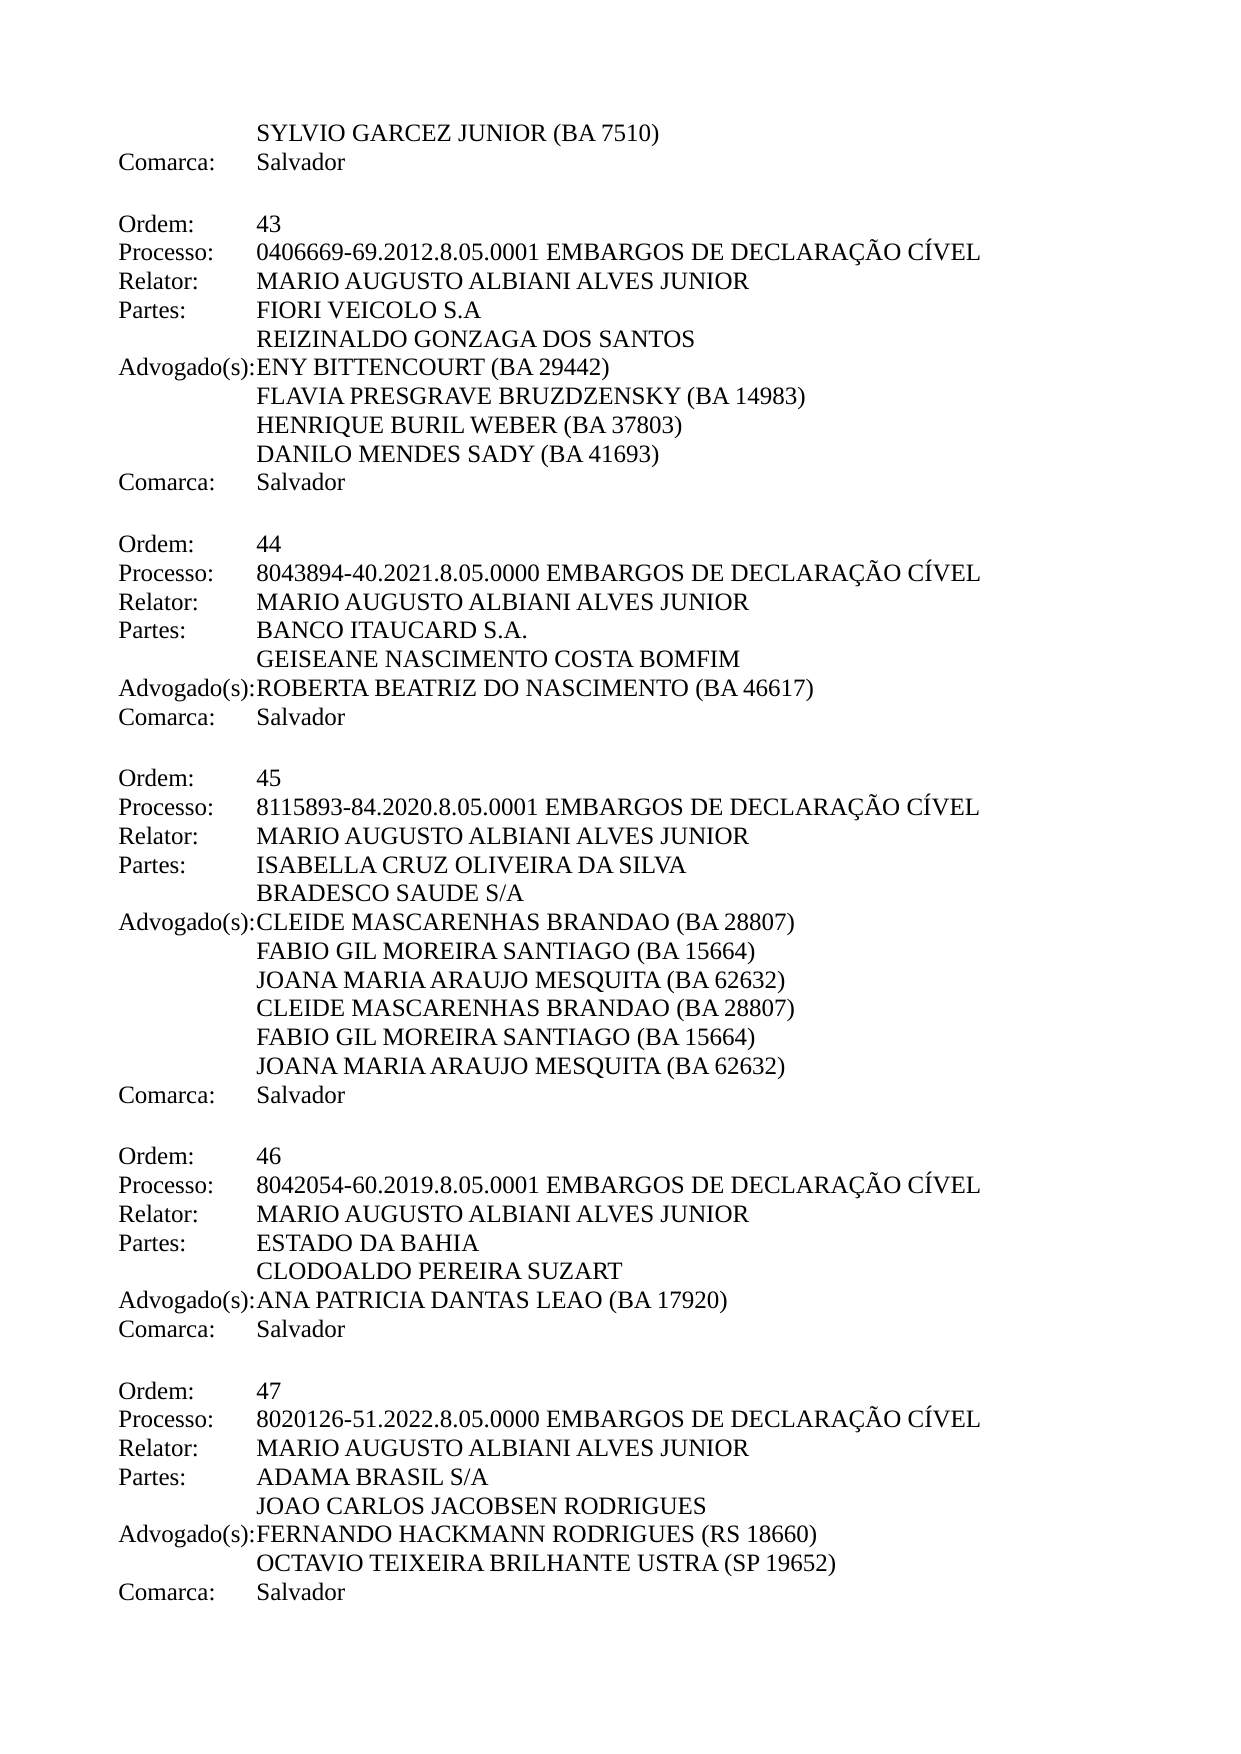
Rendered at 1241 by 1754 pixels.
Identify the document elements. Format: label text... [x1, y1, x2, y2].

table_cell Processo: [118, 1405, 256, 1433]
table_cell FABIO GIL MOREIRA SANTIAGO (BA 15664) [256, 1022, 984, 1051]
table_cell Comarca: [118, 1577, 256, 1606]
table_cell Comarca: [118, 147, 256, 176]
table_cell Salvador [256, 1080, 984, 1108]
table_cell Salvador [256, 468, 984, 496]
table_cell JOANA MARIA ARAUJO MESQUITA (BA 62632) [256, 965, 984, 993]
table_header Ordem: [118, 1376, 256, 1404]
table_cell MARIO AUGUSTO ALBIANI ALVES JUNIOR [256, 1433, 984, 1462]
table_header Ordem: [118, 1141, 256, 1170]
table_cell Partes: [118, 615, 256, 644]
table_cell FIORI VEICOLO S.A [256, 295, 984, 324]
table_cell OCTAVIO TEIXEIRA BRILHANTE USTRA (SP 19652) [256, 1548, 984, 1577]
table_cell BRADESCO SAUDE S/A [256, 879, 984, 907]
table_cell Salvador [256, 147, 984, 176]
table_cell [118, 1548, 256, 1577]
table_cell Relator: [118, 266, 256, 295]
table_cell Advogado(s): [118, 1285, 256, 1314]
table_cell Advogado(s): [118, 907, 256, 936]
table_cell FLAVIA PRESGRAVE BRUZDZENSKY (BA 14983) [256, 381, 984, 410]
table_cell JOANA MARIA ARAUJO MESQUITA (BA 62632) [256, 1051, 984, 1080]
table_cell 8020126-51.2022.8.05.0000 EMBARGOS DE DECLARAÇÃO CÍVEL [256, 1405, 984, 1433]
table_cell [118, 439, 256, 467]
table_cell Partes: [118, 850, 256, 878]
table_cell FABIO GIL MOREIRA SANTIAGO (BA 15664) [256, 936, 984, 965]
table_cell MARIO AUGUSTO ALBIANI ALVES JUNIOR [256, 587, 984, 615]
table_cell [118, 644, 256, 673]
table_cell ISABELLA CRUZ OLIVEIRA DA SILVA [256, 850, 984, 878]
table_header 47 [256, 1376, 984, 1404]
table_cell HENRIQUE BURIL WEBER (BA 37803) [256, 410, 984, 439]
table_cell [118, 965, 256, 993]
table_cell SYLVIO GARCEZ JUNIOR (BA 7510) [256, 118, 984, 147]
table_cell [118, 994, 256, 1022]
table_cell Partes: [118, 1228, 256, 1256]
table_cell 0406669-69.2012.8.05.0001 EMBARGOS DE DECLARAÇÃO CÍVEL [256, 238, 984, 266]
table_cell [118, 936, 256, 965]
table_cell CLODOALDO PEREIRA SUZART [256, 1256, 984, 1285]
table_cell [118, 118, 256, 147]
table_cell 8115893-84.2020.8.05.0001 EMBARGOS DE DECLARAÇÃO CÍVEL [256, 792, 984, 821]
table_cell REIZINALDO GONZAGA DOS SANTOS [256, 324, 984, 352]
table_cell Advogado(s): [118, 673, 256, 702]
table_cell [118, 1491, 256, 1519]
table_cell ENY BITTENCOURT (BA 29442) [256, 353, 984, 381]
table_cell Comarca: [118, 1314, 256, 1343]
table_header Ordem: [118, 209, 256, 237]
table_cell ESTADO DA BAHIA [256, 1228, 984, 1256]
table_cell [118, 1022, 256, 1051]
table_cell Comarca: [118, 468, 256, 496]
table_cell Relator: [118, 1199, 256, 1228]
table_cell Processo: [118, 558, 256, 587]
table_cell Relator: [118, 1433, 256, 1462]
table_cell MARIO AUGUSTO ALBIANI ALVES JUNIOR [256, 1199, 984, 1228]
table_header 43 [256, 209, 984, 237]
table_cell BANCO ITAUCARD S.A. [256, 615, 984, 644]
table_cell [118, 410, 256, 439]
table_cell MARIO AUGUSTO ALBIANI ALVES JUNIOR [256, 821, 984, 850]
table_cell [118, 879, 256, 907]
table_cell [118, 381, 256, 410]
table_header Ordem: [118, 764, 256, 792]
table_cell 8043894-40.2021.8.05.0000 EMBARGOS DE DECLARAÇÃO CÍVEL [256, 558, 984, 587]
table_cell CLEIDE MASCARENHAS BRANDAO (BA 28807) [256, 994, 984, 1022]
table_cell [118, 324, 256, 352]
table_header 44 [256, 529, 984, 558]
table_cell Processo: [118, 1170, 256, 1199]
table_cell Salvador [256, 702, 984, 730]
table_cell Advogado(s): [118, 353, 256, 381]
table_cell Partes: [118, 295, 256, 324]
table_cell Processo: [118, 792, 256, 821]
table_cell ADAMA BRASIL S/A [256, 1462, 984, 1491]
table_cell DANILO MENDES SADY (BA 41693) [256, 439, 984, 467]
table_header 45 [256, 764, 984, 792]
table_cell [118, 1051, 256, 1080]
table_header 46 [256, 1141, 984, 1170]
table_header Ordem: [118, 529, 256, 558]
table_cell MARIO AUGUSTO ALBIANI ALVES JUNIOR [256, 266, 984, 295]
table_cell Processo: [118, 238, 256, 266]
table_cell 8042054-60.2019.8.05.0001 EMBARGOS DE DECLARAÇÃO CÍVEL [256, 1170, 984, 1199]
table_cell Comarca: [118, 702, 256, 730]
table_cell CLEIDE MASCARENHAS BRANDAO (BA 28807) [256, 907, 984, 936]
table_cell Salvador [256, 1577, 984, 1606]
table_cell Relator: [118, 821, 256, 850]
table_cell FERNANDO HACKMANN RODRIGUES (RS 18660) [256, 1520, 984, 1548]
table_cell ANA PATRICIA DANTAS LEAO (BA 17920) [256, 1285, 984, 1314]
table_cell Comarca: [118, 1080, 256, 1108]
table_cell ROBERTA BEATRIZ DO NASCIMENTO (BA 46617) [256, 673, 984, 702]
table_cell Partes: [118, 1462, 256, 1491]
table_cell GEISEANE NASCIMENTO COSTA BOMFIM [256, 644, 984, 673]
table_cell Salvador [256, 1314, 984, 1343]
table_cell JOAO CARLOS JACOBSEN RODRIGUES [256, 1491, 984, 1519]
table_cell Advogado(s): [118, 1520, 256, 1548]
table_cell [118, 1256, 256, 1285]
table_cell Relator: [118, 587, 256, 615]
